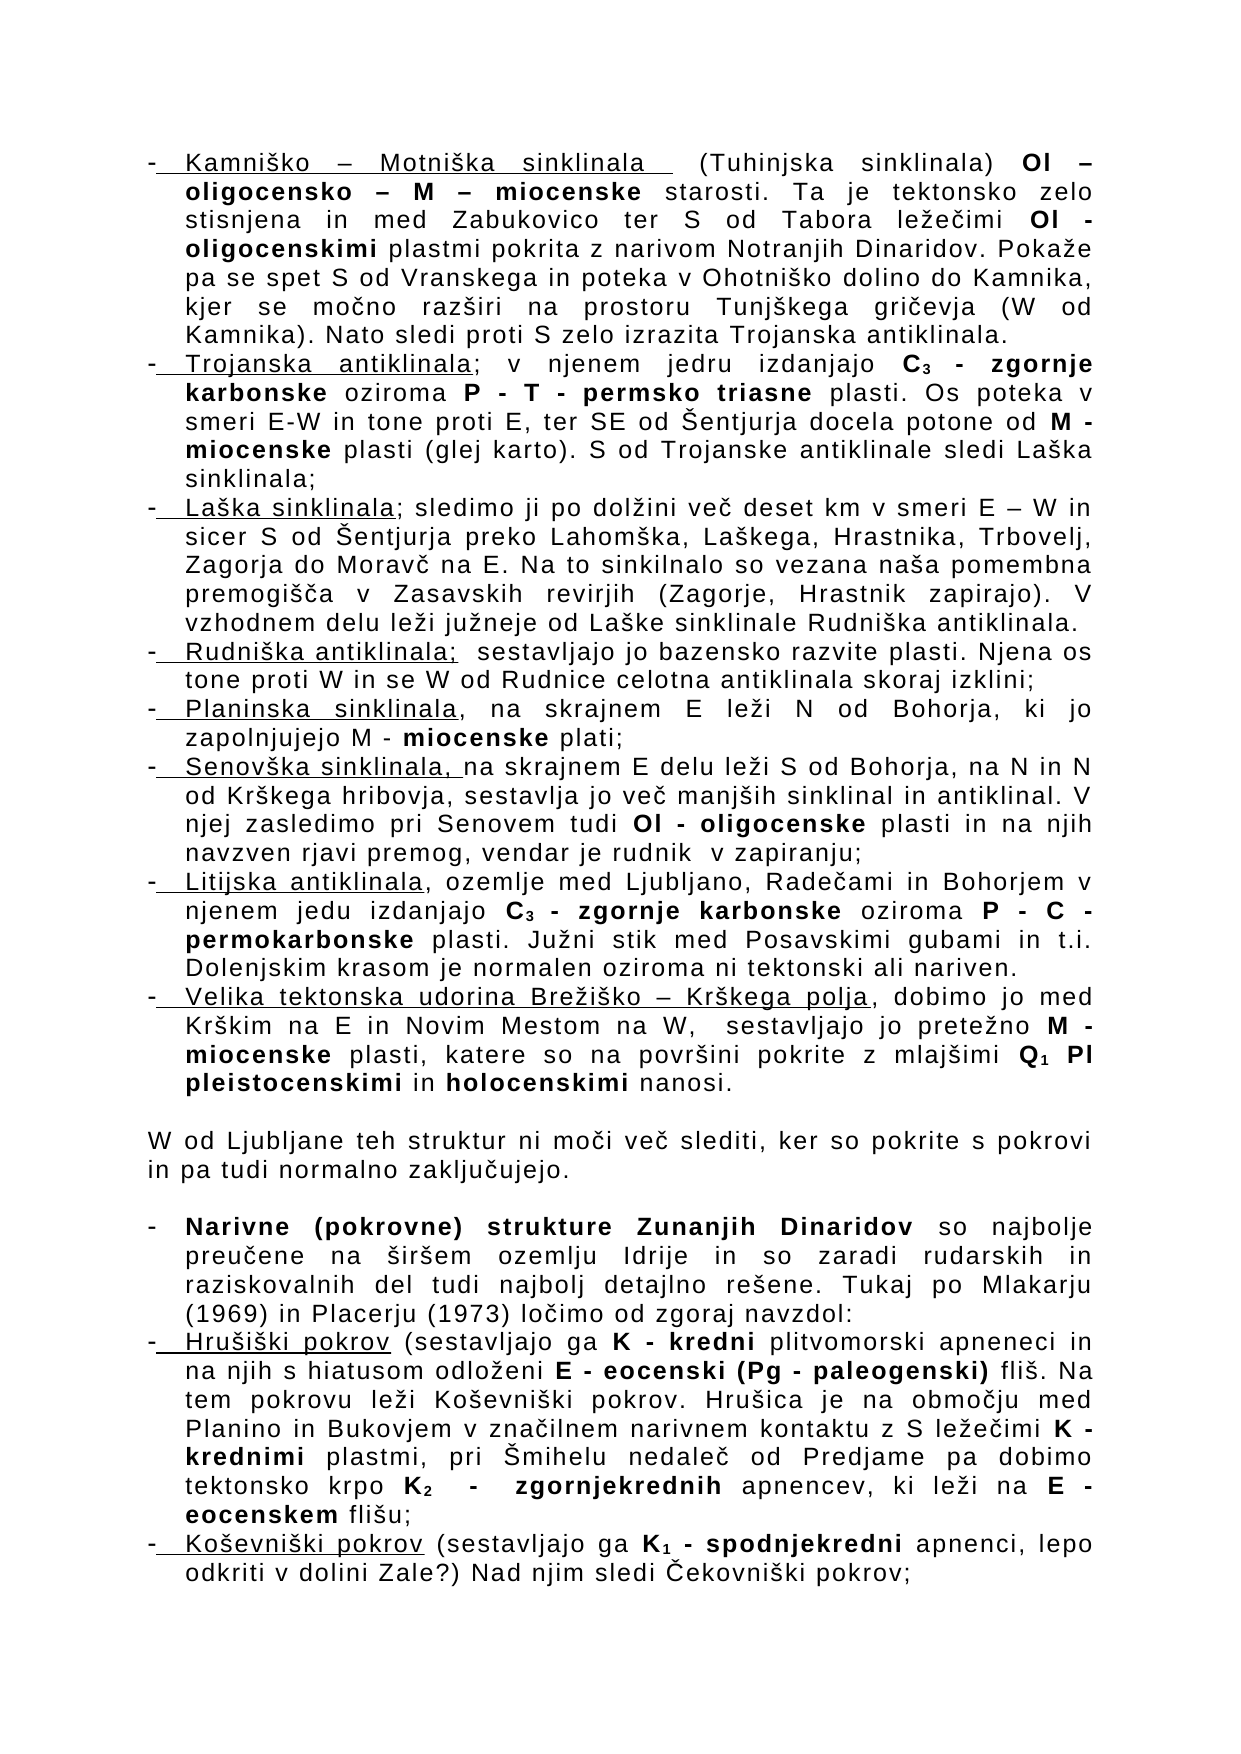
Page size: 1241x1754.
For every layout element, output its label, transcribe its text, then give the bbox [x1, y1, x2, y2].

list Rudniška antiklinala; sestavljajo jo bazensko razvite plasti. Njena os tone proti W in se W od Rudnice celotna antiklinala skoraj izklini; [148, 637, 1093, 694]
list Planinska sinklinala, na skrajnem E leži N od Bohorja, ki jo zapolnjujejo M - miocenske plati; [148, 694, 1093, 752]
list Hrušiški pokrov (sestavljajo ga K - kredni plitvomorski apneneci in na njih s hiatusom odloženi E - eocenski (Pg - paleogenski) fliš. Na tem pokrovu leži Koševniški pokrov. Hrušica je na območju med Planino in Bukovjem v značilnem narivnem kontaktu z S ležečimi K - krednimi plastmi, pri Šmihelu nedaleč od Predjame pa dobimo tektonsko krpo K2 - zgornjekrednih apnencev, ki leži na E - eocenskem flišu; [148, 1327, 1093, 1529]
list Laška sinklinala; sledimo ji po dolžini več deset km v smeri E – W in sicer S od Šentjurja preko Lahomška, Laškega, Hrastnika, Trbovelj, Zagorja do Moravč na E. Na to sinkilnalo so vezana naša pomembna premogišča v Zasavskih revirjih (Zagorje, Hrastnik zapirajo). V vzhodnem delu leži južneje od Laške sinklinale Rudniška antiklinala. [148, 493, 1093, 637]
text W od Ljubljane teh struktur ni moči več slediti, ker so pokrite s pokrovi in pa tudi normalno zaključujejo. [148, 1126, 1093, 1183]
list Narivne (pokrovne) strukture Zunanjih Dinaridov so najbolje preučene na širšem ozemlju Idrije in so zaradi rudarskih in raziskovalnih del tudi najbolj detajlno rešene. Tukaj po Mlakarju (1969) in Placerju (1973) ločimo od zgoraj navzdol: [148, 1212, 1093, 1327]
list Koševniški pokrov (sestavljajo ga K1 - spodnjekredni apnenci, lepo odkriti v dolini Zale?) Nad njim sledi Čekovniški pokrov; [148, 1529, 1093, 1586]
list Litijska antiklinala, ozemlje med Ljubljano, Radečami in Bohorjem v njenem jedu izdanjajo C3 - zgornje karbonske oziroma P - C - permokarbonske plasti. Južni stik med Posavskimi gubami in t.i. Dolenjskim krasom je normalen oziroma ni tektonski ali nariven. [148, 867, 1093, 982]
list Trojanska antiklinala; v njenem jedru izdanjajo C3 - zgornje karbonske oziroma P - T - permsko triasne plasti. Os poteka v smeri E-W in tone proti E, ter SE od Šentjurja docela potone od M - miocenske plasti (glej karto). S od Trojanske antiklinale sledi Laška sinklinala; [148, 349, 1093, 493]
list Senovška sinklinala, na skrajnem E delu leži S od Bohorja, na N in N od Krškega hribovja, sestavlja jo več manjših sinklinal in antiklinal. V njej zasledimo pri Senovem tudi Ol - oligocenske plasti in na njih navzven rjavi premog, vendar je rudnik v zapiranju; [148, 752, 1093, 867]
list Velika tektonska udorina Brežiško – Krškega polja, dobimo jo med Krškim na E in Novim Mestom na W, sestavljajo jo pretežno M - miocenske plasti, katere so na površini pokrite z mlajšimi Q1 Pl pleistocenskimi in holocenskimi nanosi. [148, 982, 1093, 1097]
list Kamniško – Motniška sinklinala (Tuhinjska sinklinala) Ol –oligocensko – M – miocenske starosti. Ta je tektonsko zelo stisnjena in med Zabukovico ter S od Tabora ležečimi Ol - oligocenskimi plastmi pokrita z narivom Notranjih Dinaridov. Pokaže pa se spet S od Vranskega in poteka v Ohotniško dolino do Kamnika, kjer se močno razširi na prostoru Tunjškega gričevja (W od Kamnika). Nato sledi proti S zelo izrazita Trojanska antiklinala. [148, 148, 1093, 349]
